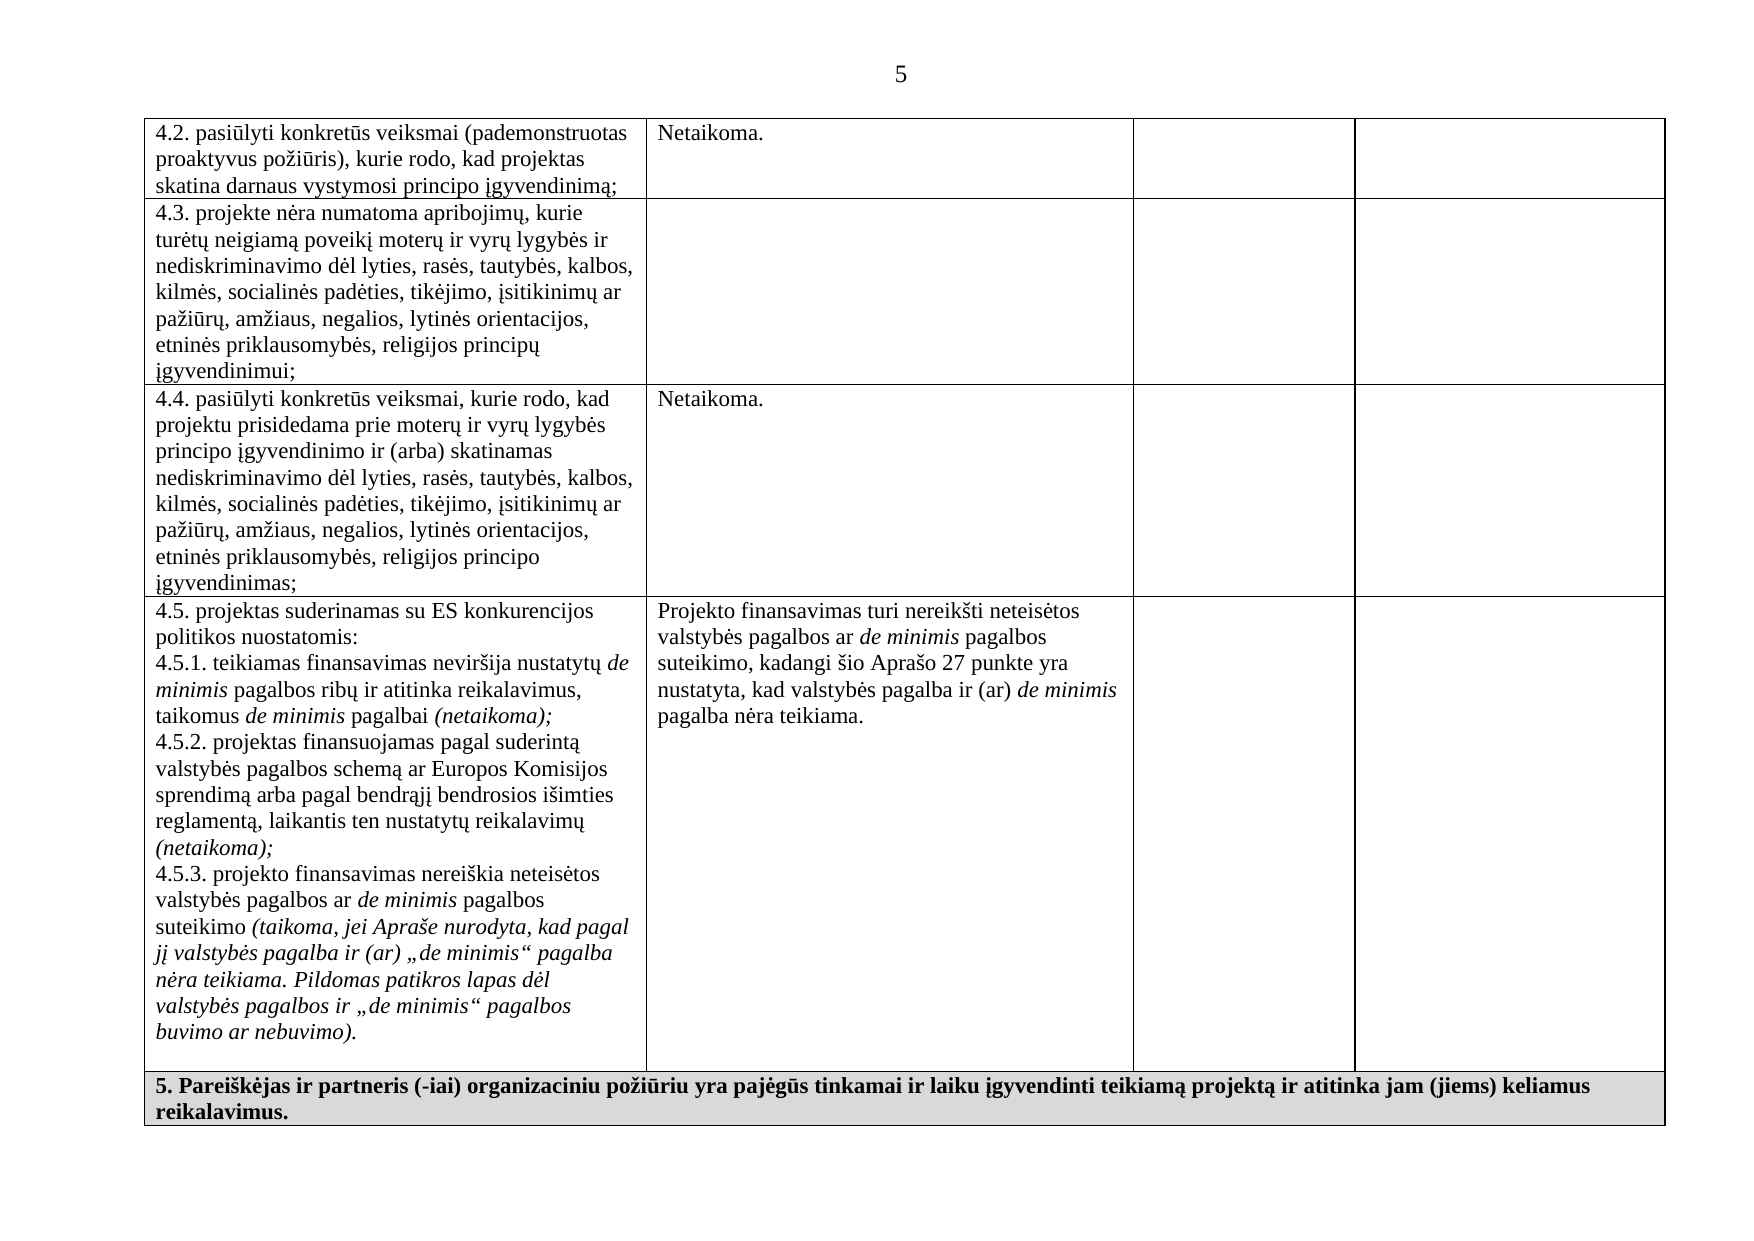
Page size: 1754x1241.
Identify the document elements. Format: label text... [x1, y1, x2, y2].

table_cell 4.4. pasiūlyti konkretūs veiksmai, kurie rodo, kad projektu prisidedama prie moterų ir vyrų lygybės principo įgyvendinimo ir (arba) skatinamas nediskriminavimo dėl lyties, rasės, tautybės, kalbos, kilmės, socialinės padėties, tikėjimo, įsitikinimų ar pažiūrų, amžiaus, negalios, lytinės orientacijos, etninės priklausomybės, religijos principo įgyvendinimas; [145, 385, 646, 596]
table_cell [1356, 119, 1664, 198]
table_cell [1134, 119, 1354, 198]
table_cell [1356, 385, 1664, 596]
table_cell [1134, 385, 1354, 596]
table_cell [1356, 199, 1664, 384]
table_cell 4.5. projektas suderinamas su ES konkurencijos politikos nuostatomis: 4.5.1. teikiamas finansavimas neviršija nustatytų de minimis pagalbos ribų ir atitinka reikalavimus, taikomus de minimis pagalbai (netaikoma); 4.5.2. projektas finansuojamas pagal suderintą valstybės pagalbos schemą ar Europos Komisijos sprendimą arba pagal bendrąjį bendrosios išimties reglamentą, laikantis ten nustatytų reikalavimų (netaikoma); 4.5.3. projekto finansavimas nereiškia neteisėtos valstybės pagalbos ar de minimis pagalbos suteikimo (taikoma, jei Apraše nurodyta, kad pagal jį valstybės pagalba ir (ar) „de minimis“ pagalba nėra teikiama. Pildomas patikros lapas dėl valstybės pagalbos ir „de minimis“ pagalbos buvimo ar nebuvimo). [145, 597, 646, 1071]
table_cell [1134, 597, 1354, 1071]
table_cell 4.2. pasiūlyti konkretūs veiksmai (pademonstruotas proaktyvus požiūris), kurie rodo, kad projektas skatina darnaus vystymosi principo įgyvendinimą; [145, 119, 646, 198]
table_cell [1134, 199, 1354, 384]
table_cell 5. Pareiškėjas ir partneris (-iai) organizaciniu požiūriu yra pajėgūs tinkamai ir laiku įgyvendinti teikiamą projektą ir atitinka jam (jiems) keliamus reikalavimus. [145, 1072, 1664, 1125]
table_cell Netaikoma. [647, 119, 1133, 198]
table_cell [647, 199, 1133, 384]
table_cell Projekto finansavimas turi nereikšti neteisėtos valstybės pagalbos ar de minimis pagalbos suteikimo, kadangi šio Aprašo 27 punkte yra nustatyta, kad valstybės pagalba ir (ar) de minimis pagalba nėra teikiama. [647, 597, 1133, 1071]
table_cell Netaikoma. [647, 385, 1133, 596]
table_cell 4.3. projekte nėra numatoma apribojimų, kurie turėtų neigiamą poveikį moterų ir vyrų lygybės ir nediskriminavimo dėl lyties, rasės, tautybės, kalbos, kilmės, socialinės padėties, tikėjimo, įsitikinimų ar pažiūrų, amžiaus, negalios, lytinės orientacijos, etninės priklausomybės, religijos principų įgyvendinimui; [145, 199, 646, 384]
table_cell [1356, 597, 1664, 1071]
